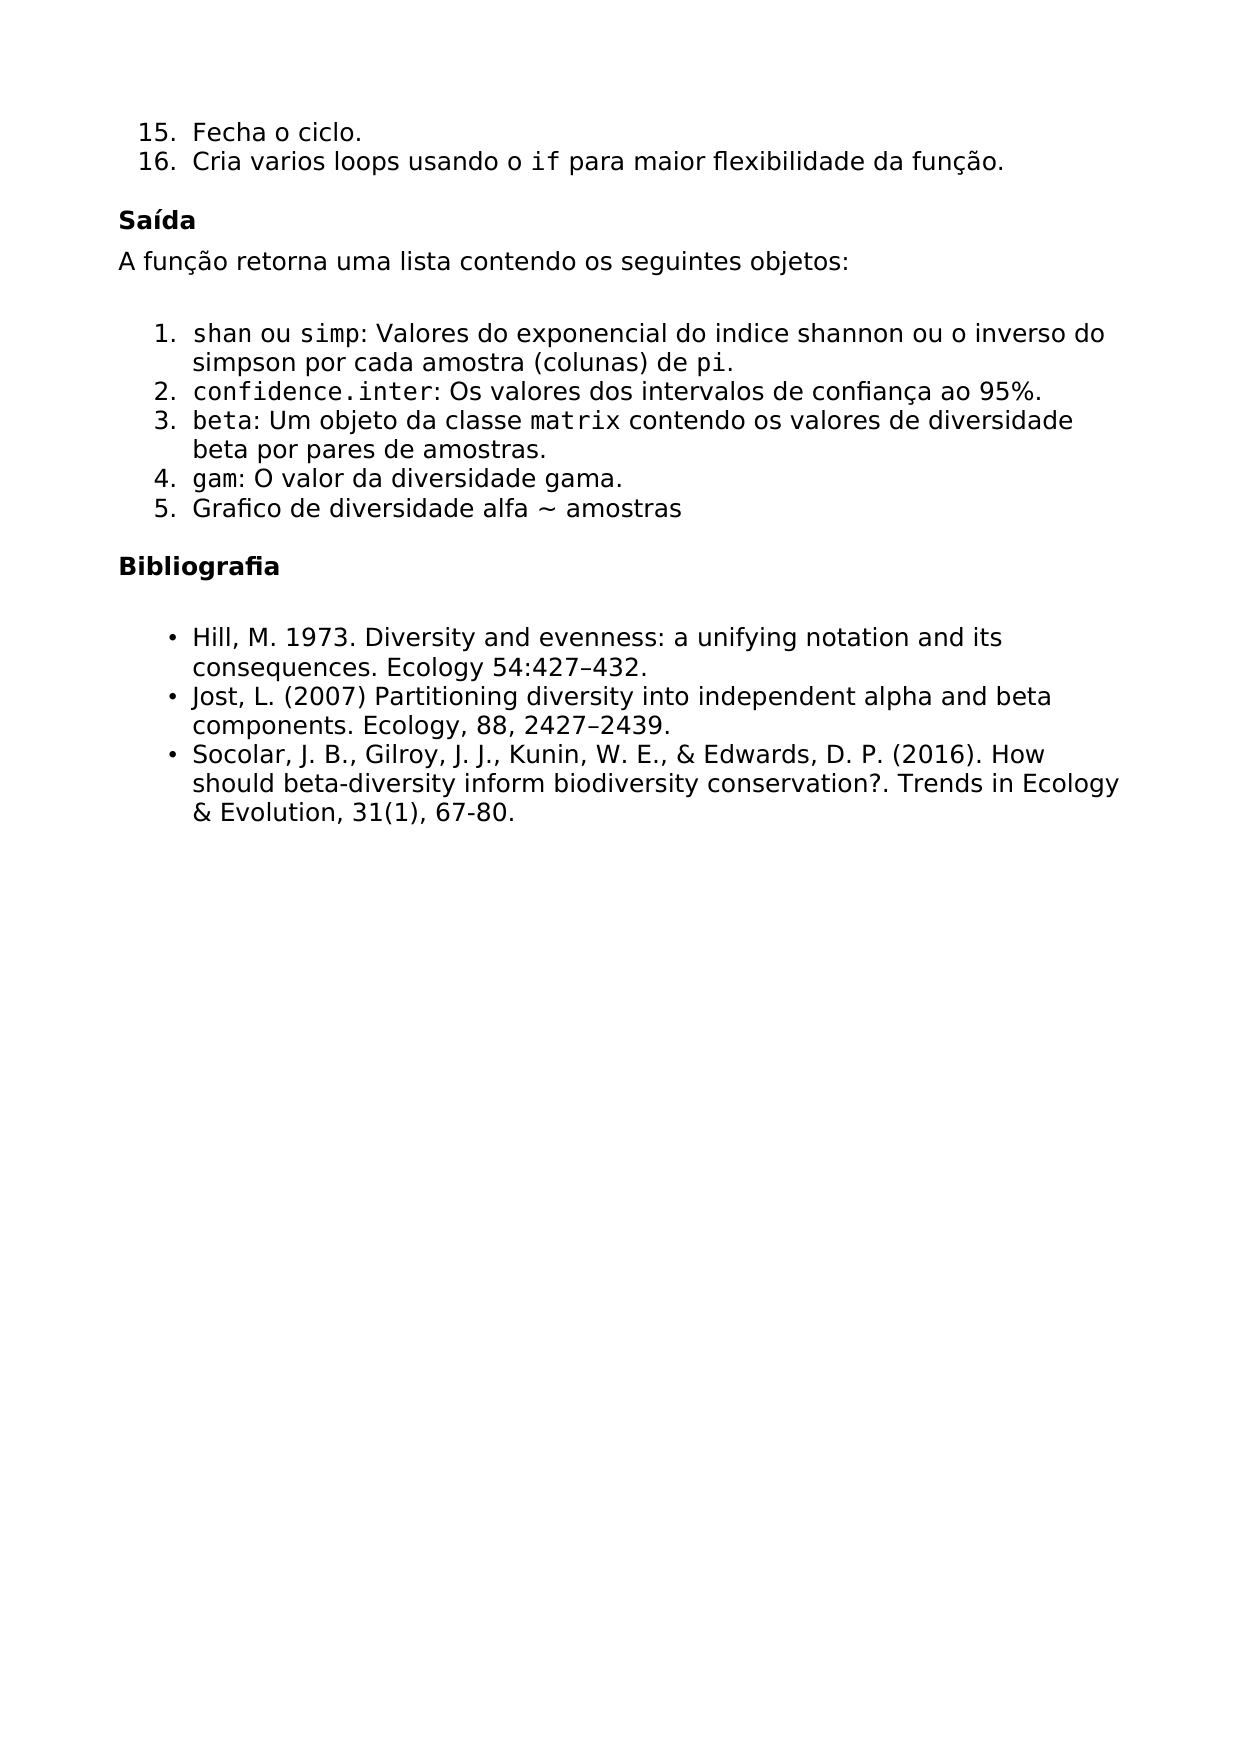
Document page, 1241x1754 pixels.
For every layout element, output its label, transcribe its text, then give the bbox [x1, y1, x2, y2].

list gam: O valor da diversidade gama. [177, 464, 1122, 494]
list beta: Um objeto da classe matrix contendo os valores de diversidade beta por pares de amostras. [177, 406, 1122, 464]
list shan ou simp: Valores do exponencial do indice shannon ou o inverso do simpson por cada amostra (colunas) de pi. [177, 319, 1122, 377]
list Cria varios loops usando o if para maior flexibilidade da função. [177, 147, 1122, 176]
text Bibliografia [118, 552, 1122, 582]
list Hill, M. 1973. Diversity and evenness: a unifying notation and its consequences. Ecology 54:427–432. [177, 623, 1122, 682]
text A função retorna uma lista contendo os seguintes objetos: [118, 248, 1122, 277]
list Grafico de diversidade alfa ~ amostras [177, 494, 1122, 523]
list Socolar, J. B., Gilroy, J. J., Kunin, W. E., & Edwards, D. P. (2016). How should beta-diversity inform biodiversity conservation?. Trends in Ecology & Evolution, 31(1), 67-80. [177, 740, 1122, 828]
list confidence.inter: Os valores dos intervalos de confiança ao 95%. [177, 377, 1122, 406]
list Fecha o ciclo. [177, 118, 1122, 147]
list Jost, L. (2007) Partitioning diversity into independent alpha and beta components. Ecology, 88, 2427–2439. [177, 682, 1122, 740]
text Saída [118, 206, 1122, 235]
